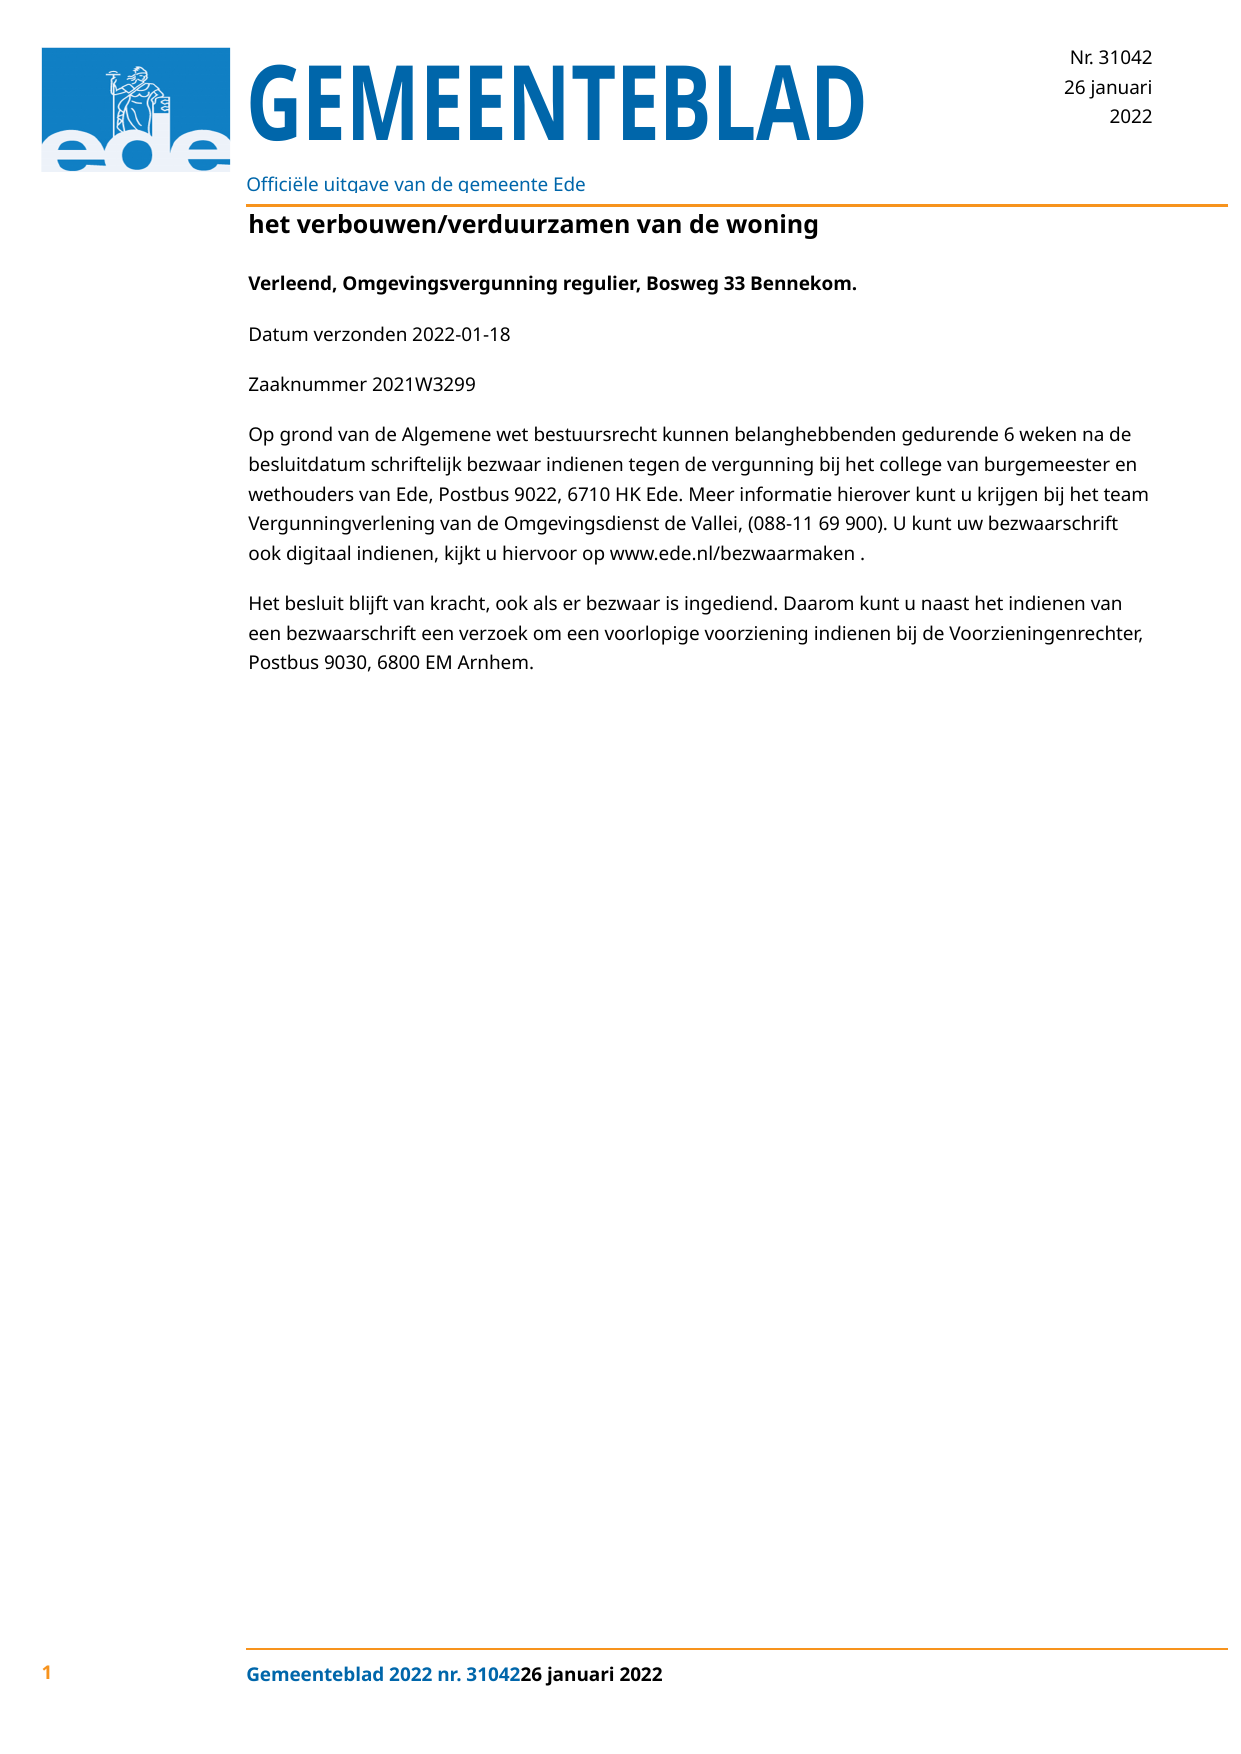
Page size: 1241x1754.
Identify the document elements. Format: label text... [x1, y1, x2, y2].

text Verleend, Omgevingsvergunning regulier, Bosweg 33 Bennekom. [248, 270, 1152, 296]
text Datum verzonden 2022-01-18 [248, 321, 1152, 346]
text Het besluit blijft van kracht, ook als er bezwaar is ingediend. Daarom kunt u naast het indienen van een bezwaarschrift een verzoek om een voorlopige voorziening indienen bij de Voorzieningenrechter, Postbus 9030, 6800 EM Arnhem. [248, 590, 1152, 675]
picture [41, 47, 231, 172]
text het verbouwen/verduurzamen van de woning [248, 207, 1152, 241]
text Zaaknummer 2021W3299 [248, 371, 1152, 397]
text Op grond van de Algemene wet bestuursrecht kunnen belanghebbenden gedurende 6 weken na de besluitdatum schriftelijk bezwaar indienen tegen de vergunning bij het college van burgemeester en wethouders van Ede, Postbus 9022, 6710 HK Ede. Meer informatie hierover kunt u krijgen bij het team Vergunningverlening van de Omgevingsdienst de Vallei, (088-11 69 900). U kunt uw bezwaarschrift ook digitaal indienen, kijkt u hiervoor op www.ede.nl/bezwaarmaken . [248, 422, 1152, 566]
